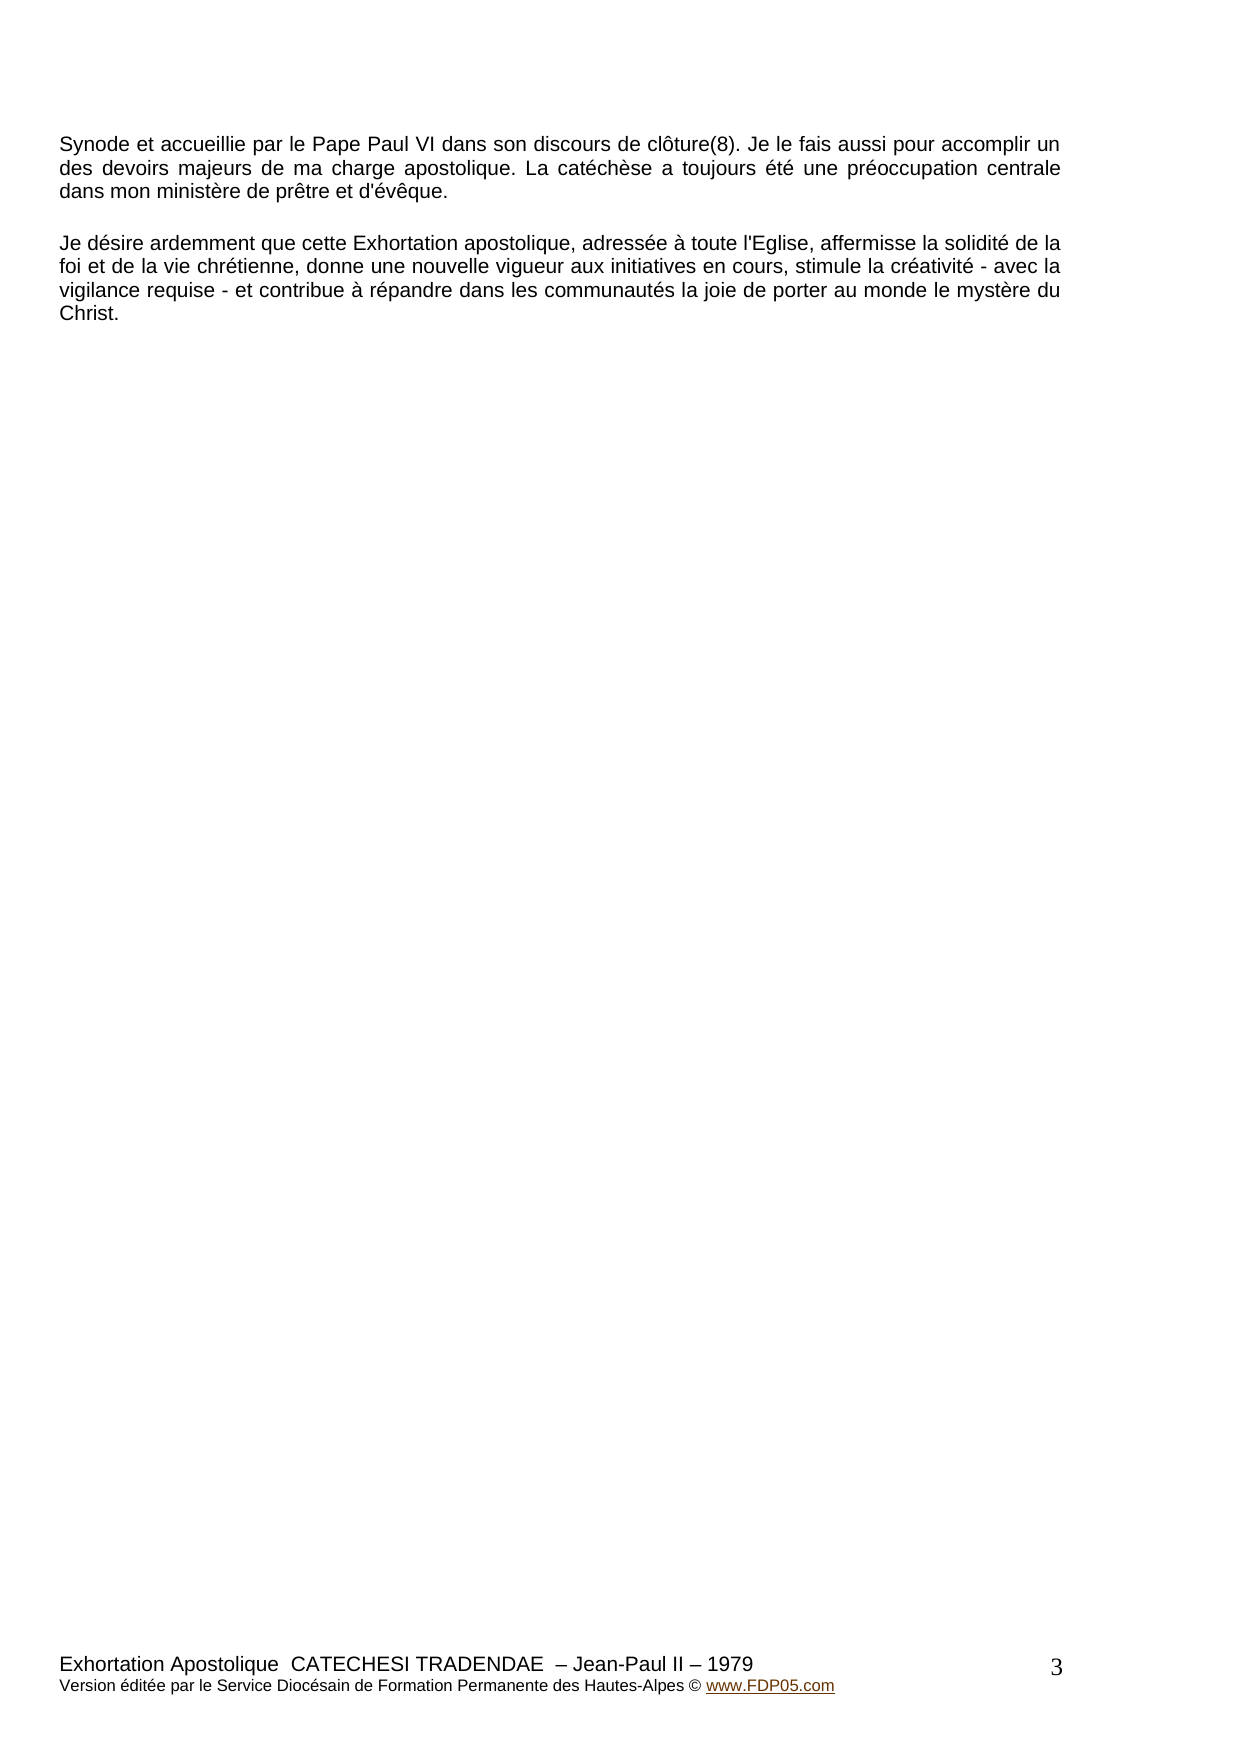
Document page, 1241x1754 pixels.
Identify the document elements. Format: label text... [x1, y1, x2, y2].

text Je désire ardemment que cette Exhortation apostolique, adressée à toute l'Eglise, affermisse la solidité de la foi et de la vie chrétienne, donne une nouvelle vigueur aux initiatives en cours, stimule la créativité - avec la vigilance requise - et contribue à répandre dans les communautés la joie de porter au monde le mystère du Christ. [59, 232, 1063, 325]
text Synode et accueillie par le Pape Paul VI dans son discours de clôture(8). Je le fais aussi pour accomplir un des devoirs majeurs de ma charge apostolique. La catéchèse a toujours été une préoccupation centrale dans mon ministère de prêtre et d'évêque. [59, 133, 1063, 203]
